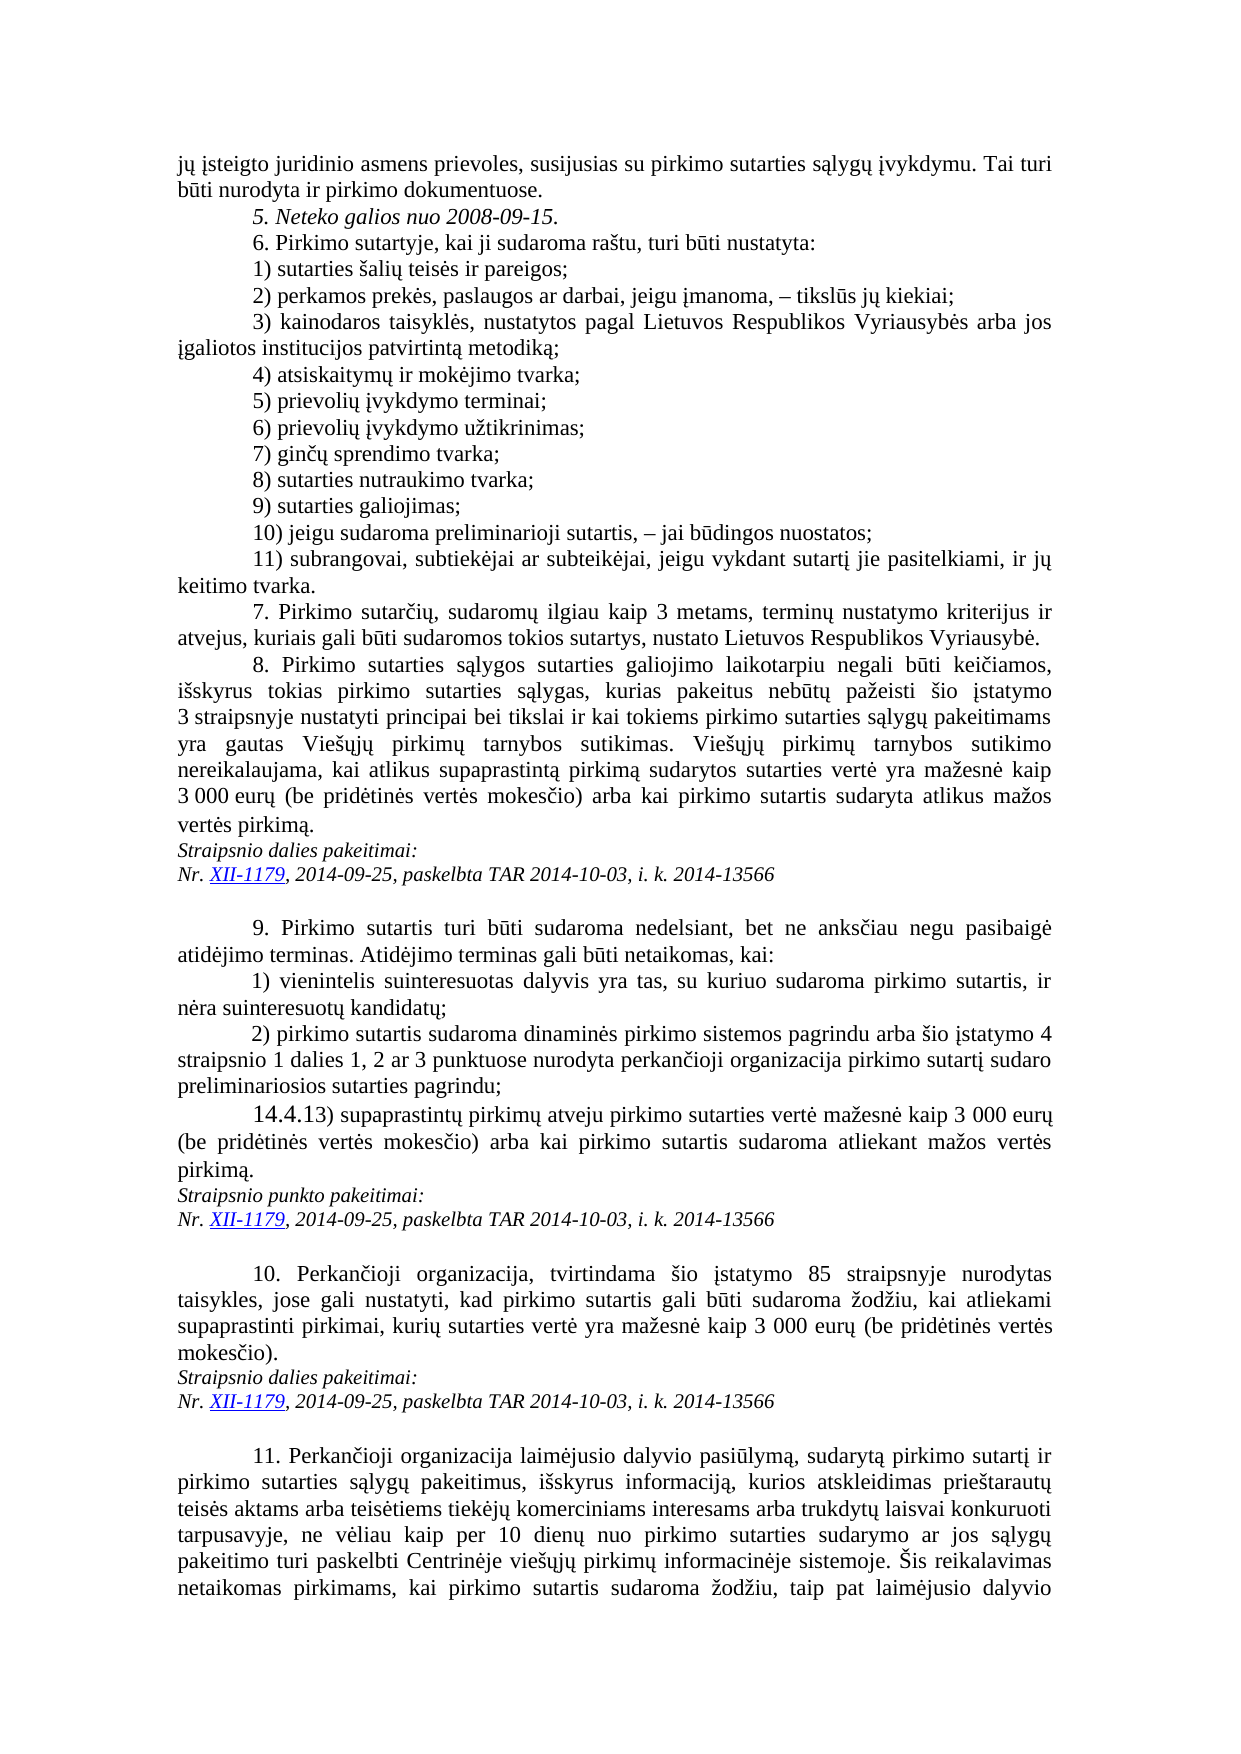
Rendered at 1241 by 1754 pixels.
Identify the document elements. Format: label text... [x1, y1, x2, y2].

subtitle 3) supaprastintų pirkimų atveju pirkimo sutarties vertė mažesnė kaip 3 000 eurų (be pridėtinės vertės mokesčio) arba kai pirkimo sutartis sudaroma atliekant mažos vertės pirkimą. [177, 1099, 1053, 1183]
text 6. Pirkimo sutartyje, kai ji sudaroma raštu, turi būti nustatyta: [177, 229, 1053, 255]
text 8) sutarties nutraukimo tvarka; [177, 466, 1053, 493]
text Straipsnio dalies pakeitimai: [177, 838, 1053, 862]
text 5) prievolių įvykdymo terminai; [177, 387, 1053, 413]
text Nr. XII-1179, 2014-09-25, paskelbta TAR 2014-10-03, i. k. 2014-13566 [177, 1389, 1053, 1413]
text 10) jeigu sudaroma preliminarioji sutartis, – jai būdingos nuostatos; [177, 519, 1053, 545]
text 8. Pirkimo sutarties sąlygos sutarties galiojimo laikotarpiu negali būti keičiamos, išskyrus tokias pirkimo sutarties sąlygas, kurias pakeitus nebūtų pažeisti šio įstatymo 3 straipsnyje nustatyti principai bei tikslai ir kai tokiems pirkimo sutarties sąlygų pakeitimams yra gautas Viešųjų pirkimų tarnybos sutikimas. Viešųjų pirkimų tarnybos sutikimo nereikalaujama, kai atlikus supaprastintą pirkimą sudarytos sutarties vertė yra mažesnė kaip 3 000 eurų (be pridėtinės vertės mokesčio) arba kai pirkimo sutartis sudaryta atlikus mažos vertės pirkimą. [177, 651, 1053, 838]
text 9. Pirkimo sutartis turi būti sudaroma nedelsiant, bet ne anksčiau negu pasibaigė atidėjimo terminas. Atidėjimo terminas gali būti netaikomas, kai: [177, 914, 1053, 967]
text Nr. XII-1179, 2014-09-25, paskelbta TAR 2014-10-03, i. k. 2014-13566 [177, 1207, 1053, 1231]
text 4) atsiskaitymų ir mokėjimo tvarka; [177, 361, 1053, 387]
text Nr. XII-1179, 2014-09-25, paskelbta TAR 2014-10-03, i. k. 2014-13566 [177, 862, 1053, 886]
text 6) prievolių įvykdymo užtikrinimas; [177, 413, 1053, 440]
text 2) pirkimo sutartis sudaroma dinaminės pirkimo sistemos pagrindu arba šio įstatymo 4 straipsnio 1 dalies 1, 2 ar 3 punktuose nurodyta perkančioji organizacija pirkimo sutartį sudaro preliminariosios sutarties pagrindu; [177, 1020, 1053, 1099]
text 7. Pirkimo sutarčių, sudaromų ilgiau kaip 3 metams, terminų nustatymo kriterijus ir atvejus, kuriais gali būti sudaromos tokios sutartys, nustato Lietuvos Respublikos Vyriausybė. [177, 598, 1053, 651]
text 11) subrangovai, subtiekėjai ar subteikėjai, jeigu vykdant sutartį jie pasitelkiami, ir jų keitimo tvarka. [177, 545, 1053, 598]
text 10. Perkančioji organizacija, tvirtindama šio įstatymo 85 straipsnyje nurodytas taisykles, jose gali nustatyti, kad pirkimo sutartis gali būti sudaroma žodžiu, kai atliekami supaprastinti pirkimai, kurių sutarties vertė yra mažesnė kaip 3 000 eurų (be pridėtinės vertės mokesčio). [177, 1260, 1053, 1365]
text 11. Perkančioji organizacija laimėjusio dalyvio pasiūlymą, sudarytą pirkimo sutartį ir pirkimo sutarties sąlygų pakeitimus, išskyrus informaciją, kurios atskleidimas prieštarautų teisės aktams arba teisėtiems tiekėjų komerciniams interesams arba trukdytų laisvai konkuruoti tarpusavyje, ne vėliau kaip per 10 dienų nuo pirkimo sutarties sudarymo ar jos sąlygų pakeitimo turi paskelbti Centrinėje viešųjų pirkimų informacinėje sistemoje. Šis reikalavimas netaikomas pirkimams, kai pirkimo sutartis sudaroma žodžiu, taip pat laimėjusio dalyvio [177, 1442, 1053, 1600]
text jų įsteigto juridinio asmens prievoles, susijusias su pirkimo sutarties sąlygų įvykdymu. Tai turi būti nurodyta ir pirkimo dokumentuose. [177, 150, 1053, 203]
text Straipsnio punkto pakeitimai: [177, 1183, 1053, 1207]
text 5. Neteko galios nuo 2008-09-15. [177, 203, 1053, 229]
text 1) vienintelis suinteresuotas dalyvis yra tas, su kuriuo sudaroma pirkimo sutartis, ir nėra suinteresuotų kandidatų; [177, 967, 1053, 1020]
text 7) ginčų sprendimo tvarka; [177, 440, 1053, 466]
text 9) sutarties galiojimas; [177, 493, 1053, 519]
text 3) kainodaros taisyklės, nustatytos pagal Lietuvos Respublikos Vyriausybės arba jos įgaliotos institucijos patvirtintą metodiką; [177, 308, 1053, 361]
text 2) perkamos prekės, paslaugos ar darbai, jeigu įmanoma, – tikslūs jų kiekiai; [177, 282, 1053, 308]
text 1) sutarties šalių teisės ir pareigos; [177, 255, 1053, 282]
text Straipsnio dalies pakeitimai: [177, 1365, 1053, 1389]
